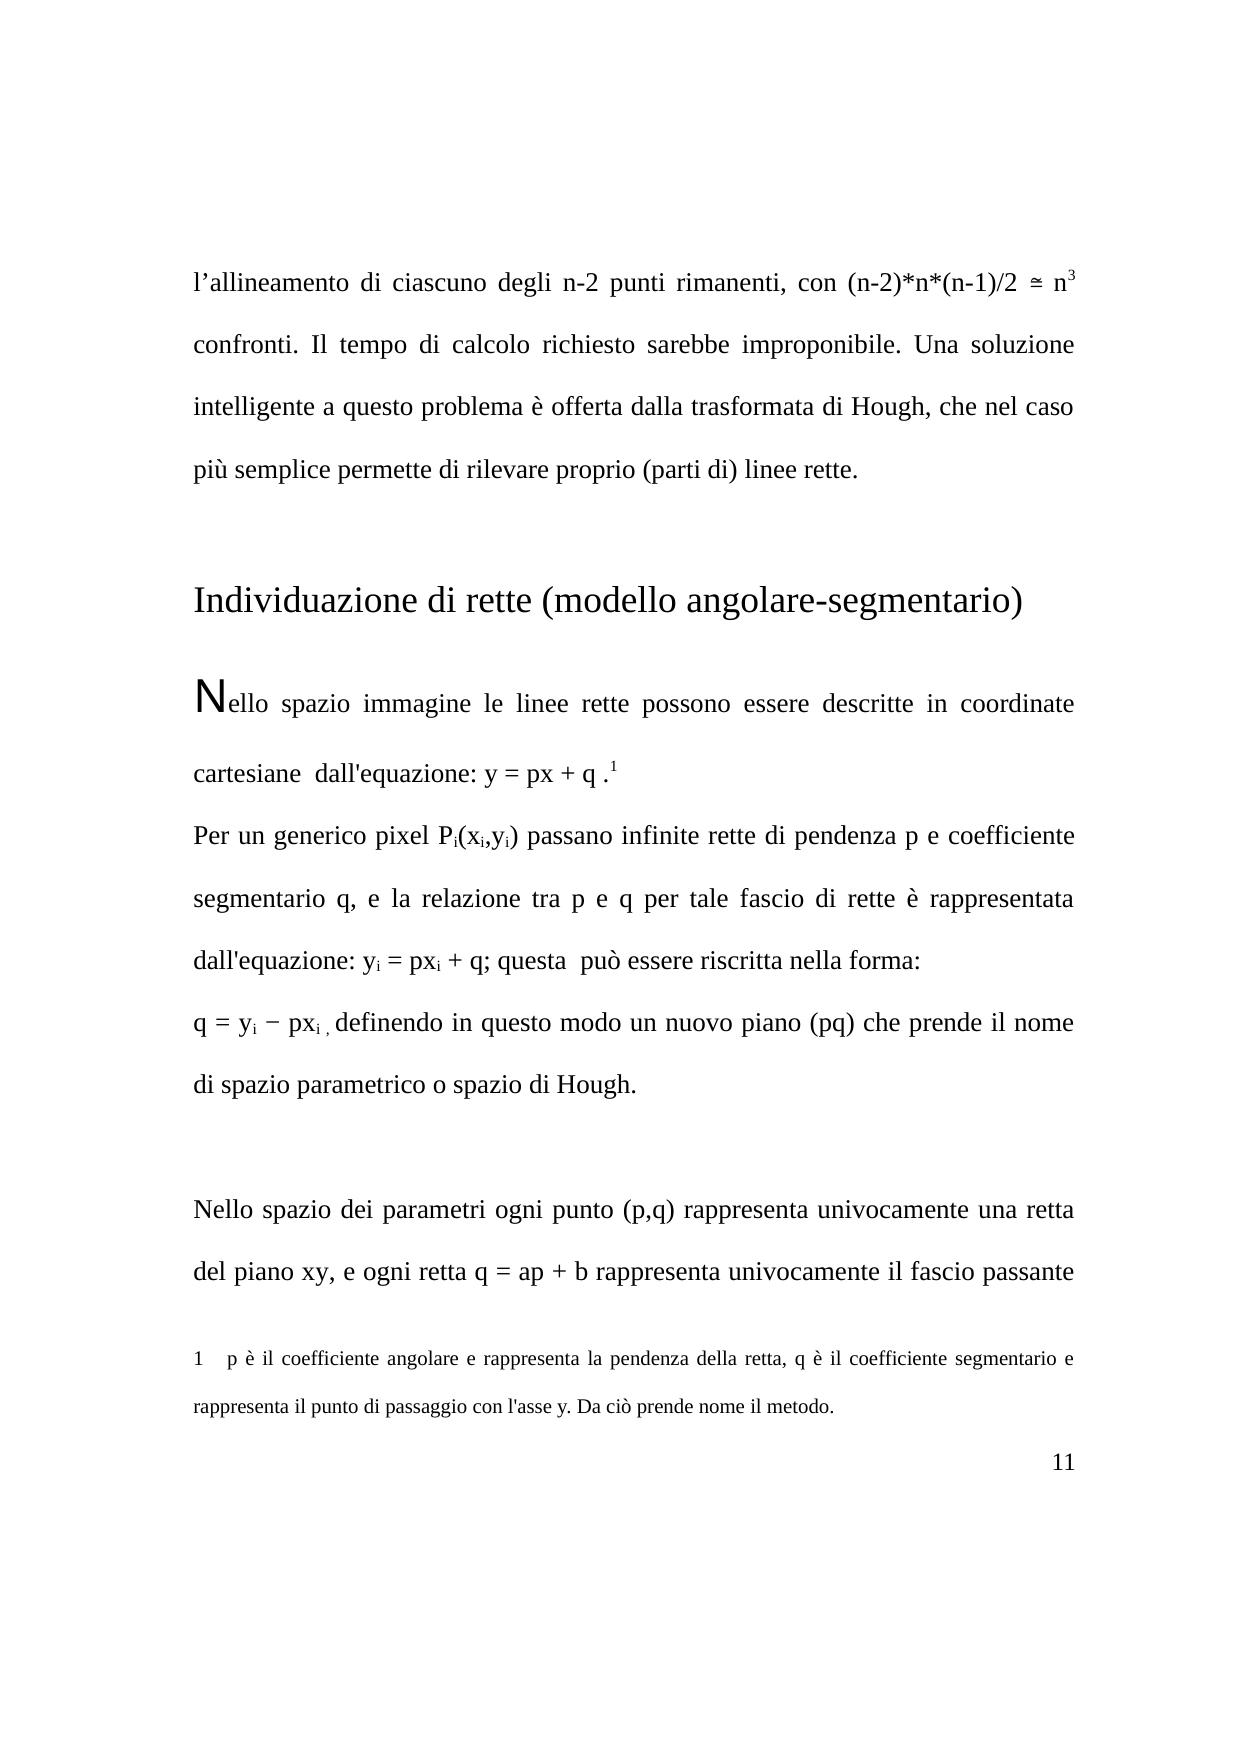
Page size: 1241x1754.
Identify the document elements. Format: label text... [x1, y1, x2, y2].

text Per un generico pixel Pi(xi,yi) passano infinite rette di pendenza p e coefficiente segmentario q, e la relazione tra p e q per tale fascio di rette è rappresentata dall'equazione: yi = pxi + q; questa può essere riscritta nella forma: [193, 819, 1075, 975]
text Nello spazio immagine le linee rette possono essere descritte in coordinate cartesiane dall'equazione: y = px + q . [193, 664, 1075, 788]
text l’allineamento di ciascuno degli n-2 punti rimanenti, con (n-2)*n*(n-1)/2 ≅ n3 confronti. Il tempo di calcolo richiesto sarebbe improponibile. Una soluzione intelligente a questo problema è offerta dalla trasformata di Hough, che nel caso più semplice permette di rilevare proprio (parti di) linee rette. [193, 266, 1075, 484]
text p è il coefficiente angolare e rappresenta la pendenza della retta, q è il coefficiente segmentario e rappresenta il punto di passaggio con l'asse y. Da ciò prende nome il metodo. [193, 1346, 1075, 1418]
text q = yi − pxi , definendo in questo modo un nuovo piano (pq) che prende il nome di spazio parametrico o spazio di Hough. [193, 1006, 1075, 1100]
text Individuazione di rette (modello angolare-segmentario) [193, 577, 1075, 621]
text Nello spazio dei parametri ogni punto (p,q) rappresenta univocamente una retta del piano xy, e ogni retta q = ap + b rappresenta univocamente il fascio passante [193, 1193, 1075, 1287]
